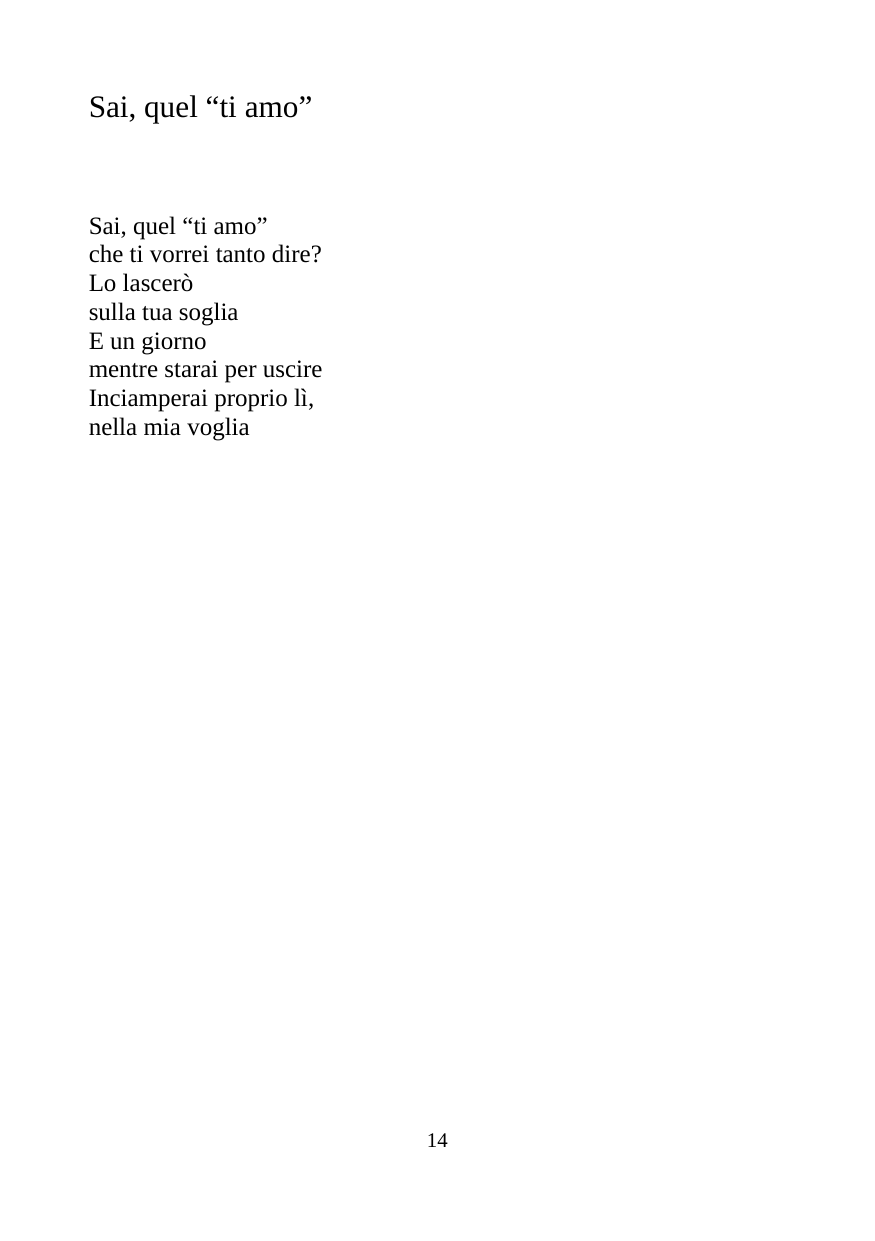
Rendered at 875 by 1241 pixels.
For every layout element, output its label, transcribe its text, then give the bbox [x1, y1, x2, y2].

subtitle Sai, quel “ti amo” [88, 88, 786, 124]
text che ti vorrei tanto dire? Lo lascerò [88, 239, 786, 297]
text nella mia voglia [88, 412, 786, 441]
text sulla tua soglia E un giorno [88, 297, 786, 354]
text Inciamperai proprio lì, [88, 383, 786, 412]
text mentre starai per uscire [88, 354, 786, 383]
text Sai, quel “ti amo” [88, 124, 786, 239]
